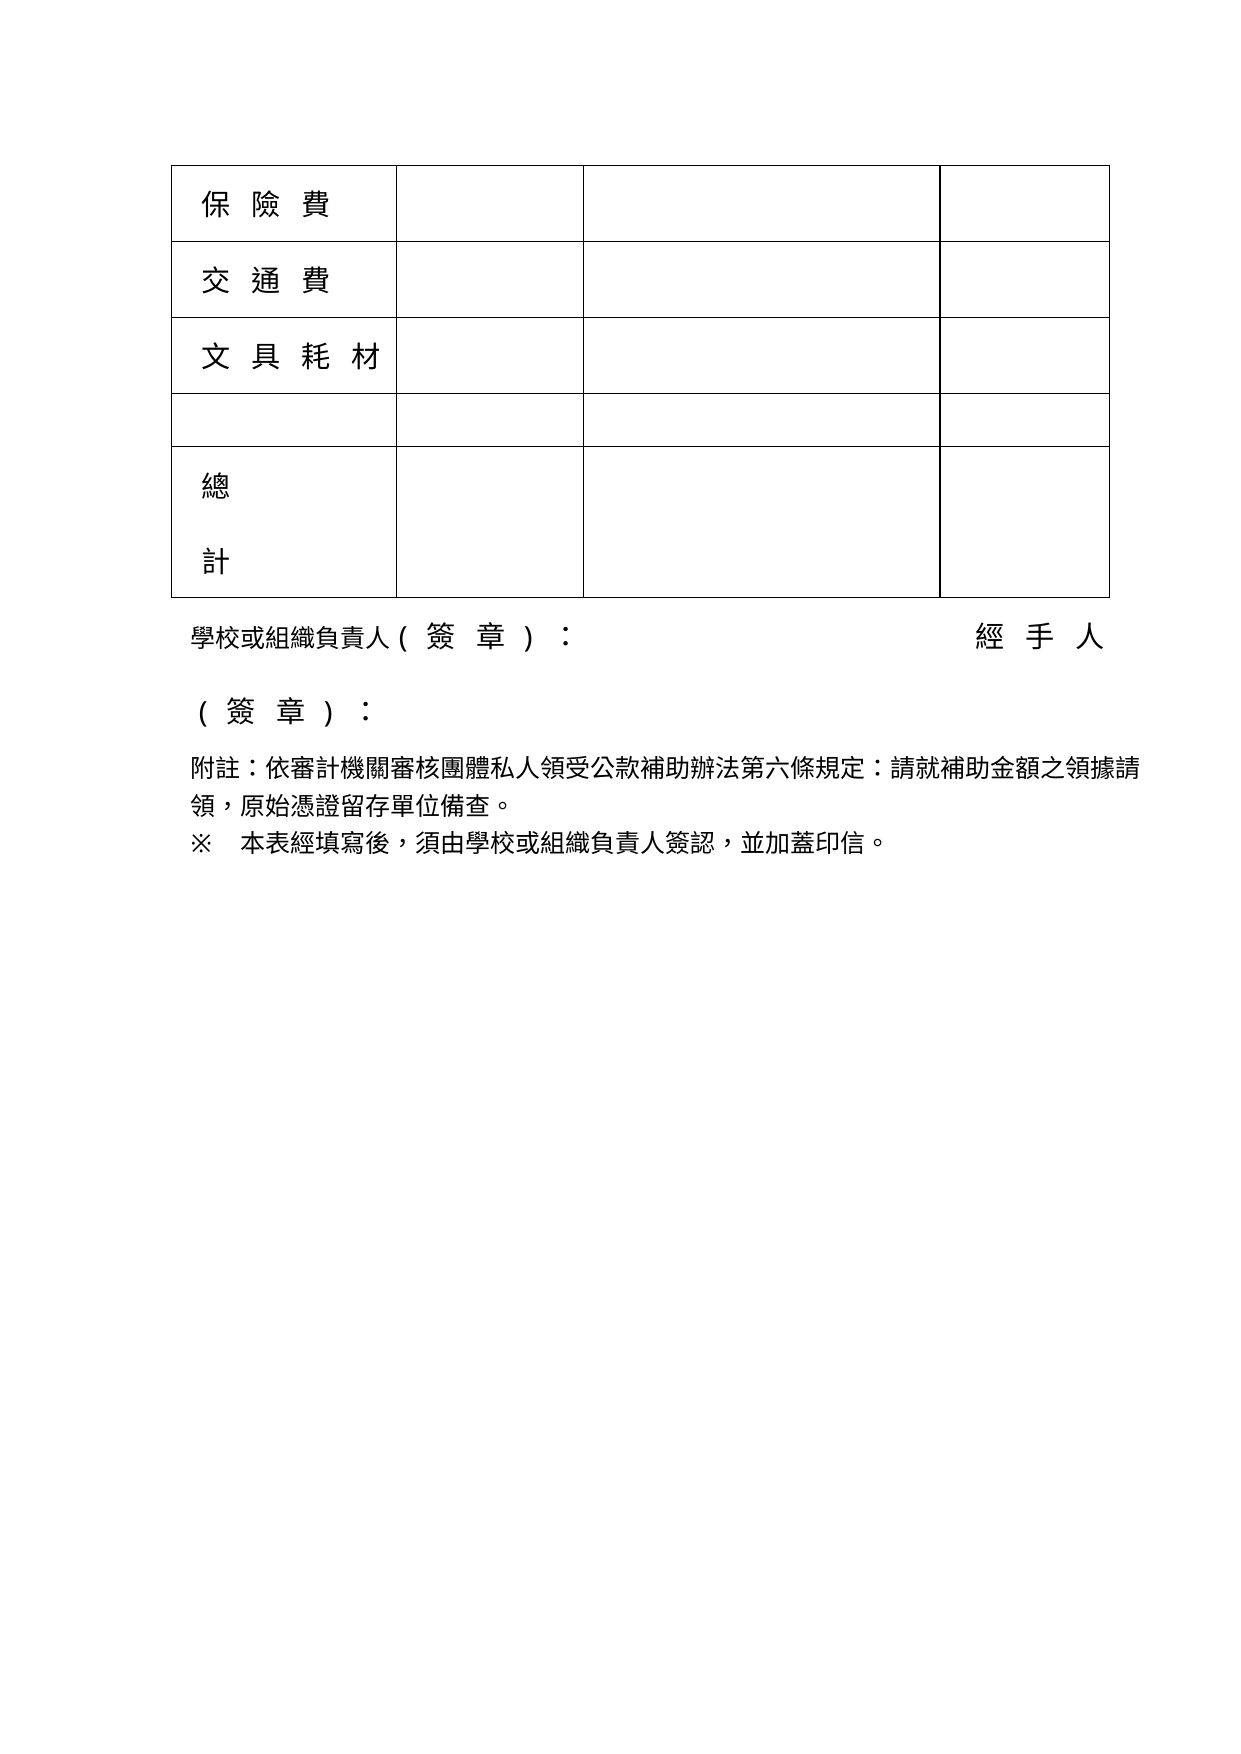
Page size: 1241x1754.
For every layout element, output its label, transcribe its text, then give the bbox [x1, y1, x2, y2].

table_cell 交通費 [172, 242, 396, 317]
table_cell 文具耗材 [172, 318, 396, 393]
table_cell [941, 242, 1109, 317]
table_cell [397, 166, 583, 241]
list 本表經填寫後，須由學校或組織負責人簽認，並加蓋印信。 [191, 823, 1141, 860]
table_cell [584, 242, 939, 317]
table_cell 總 計 [172, 447, 396, 597]
table_cell [941, 166, 1109, 241]
table_cell [172, 394, 396, 446]
text 學校或組織負責人(簽章)： 經手人(簽章)： [191, 598, 1141, 748]
table_cell [584, 447, 939, 597]
table_cell [397, 394, 583, 446]
table_cell [397, 318, 583, 393]
table_cell [941, 447, 1109, 597]
table_cell [397, 447, 583, 597]
table_cell [397, 242, 583, 317]
table_cell [941, 318, 1109, 393]
text 附註：依審計機關審核團體私人領受公款補助辦法第六條規定：請就補助金額之領據請領，原始憑證留存單位備查。 [191, 748, 1141, 823]
table_cell [941, 394, 1109, 446]
table_cell 保險費 [172, 166, 396, 241]
table_cell [584, 318, 939, 393]
table_cell [584, 394, 939, 446]
table_cell [584, 166, 939, 241]
